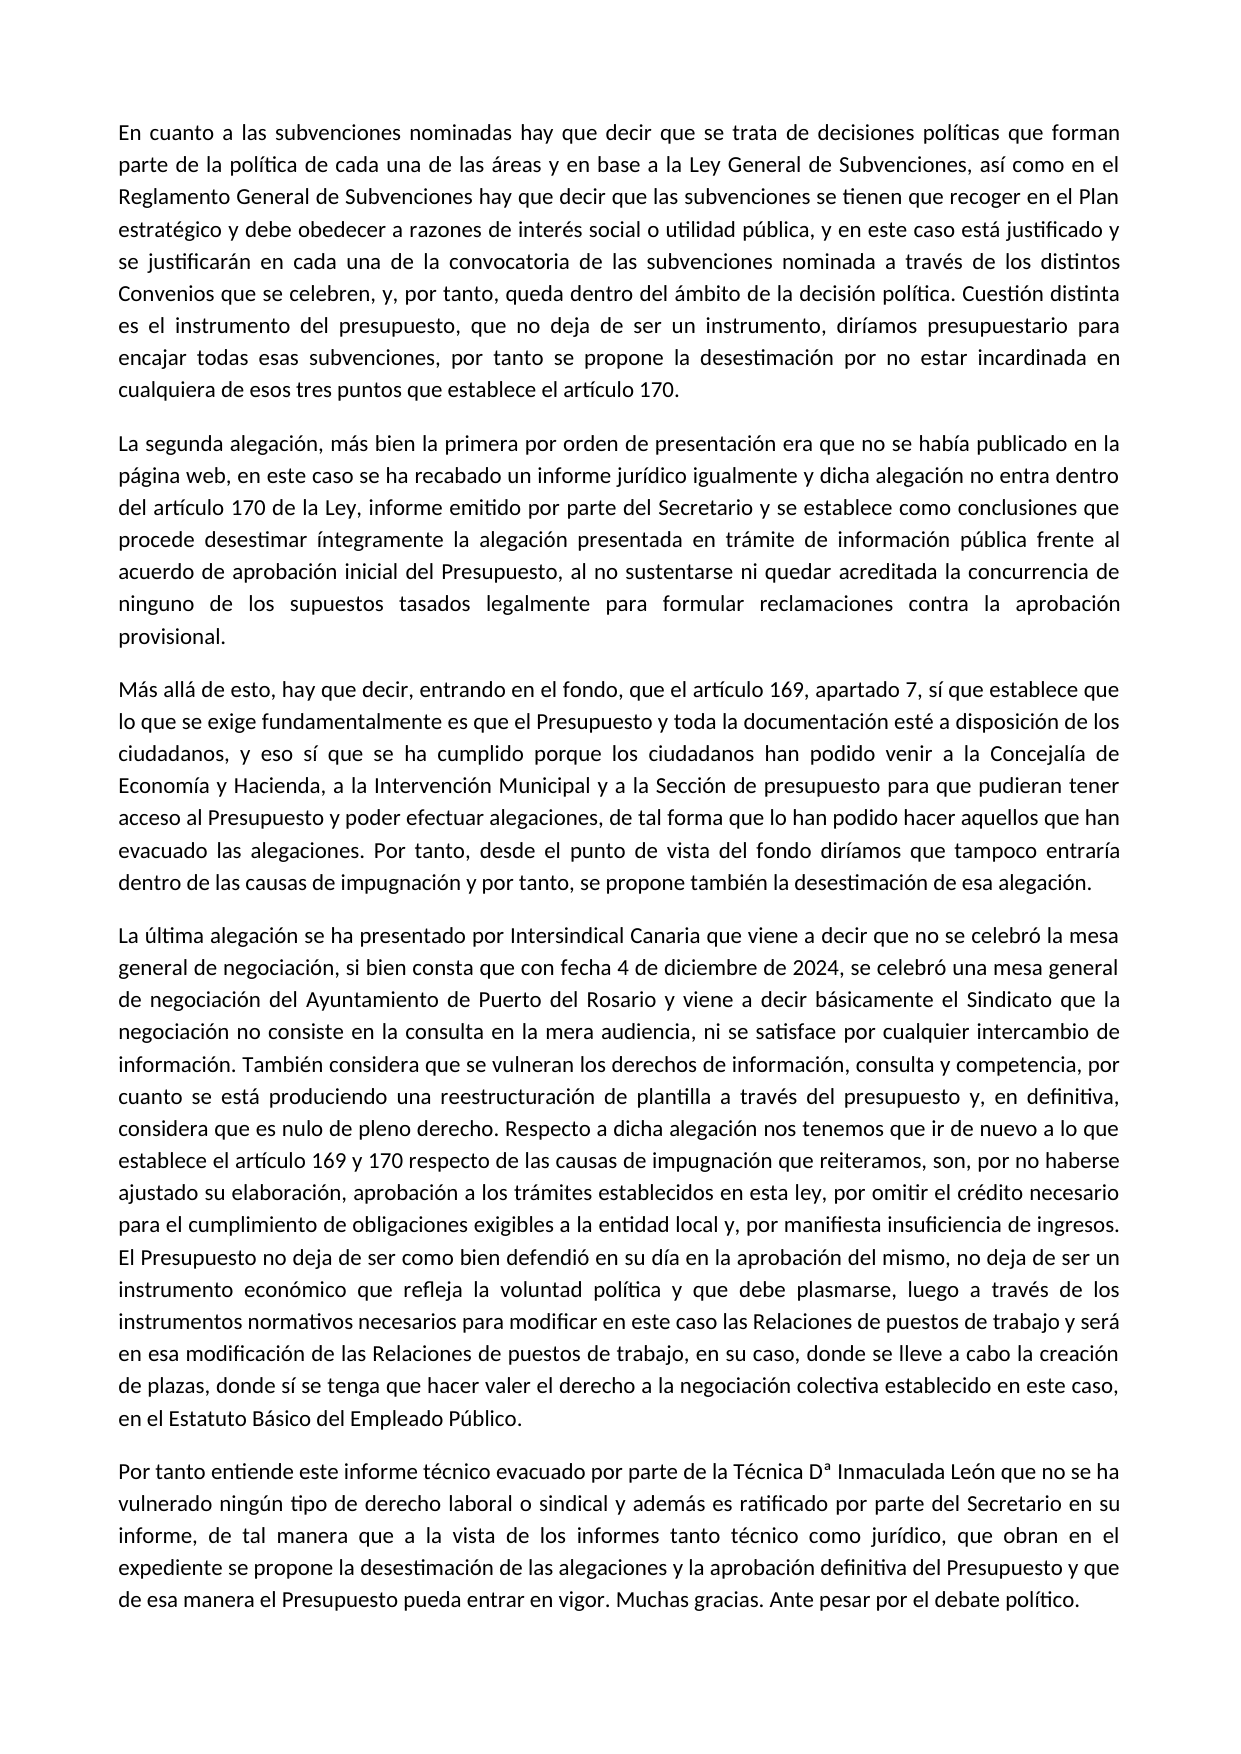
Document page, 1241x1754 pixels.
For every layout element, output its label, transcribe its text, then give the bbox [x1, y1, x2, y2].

text La última alegación se ha presentado por Intersindical Canaria que viene a decir que no se celebró la mesa general de negociación, si bien consta que con fecha 4 de diciembre de 2024, se celebró una mesa general de negociación del Ayuntamiento de Puerto del Rosario y viene a decir básicamente el Sindicato que la negociación no consiste en la consulta en la mera audiencia, ni se satisface por cualquier intercambio de información. También considera que se vulneran los derechos de información, consulta y competencia, por cuanto se está produciendo una reestructuración de plantilla a través del presupuesto y, en definitiva, considera que es nulo de pleno derecho. Respecto a dicha alegación nos tenemos que ir de nuevo a lo que establece el artículo 169 y 170 respecto de las causas de impugnación que reiteramos, son, por no haberse ajustado su elaboración, aprobación a los trámites establecidos en esta ley, por omitir el crédito necesario para el cumplimiento de obligaciones exigibles a la entidad local y, por manifiesta insuficiencia de ingresos. El Presupuesto no deja de ser como bien defendió en su día en la aprobación del mismo, no deja de ser un instrumento económico que refleja la voluntad política y que debe plasmarse, luego a través de los instrumentos normativos necesarios para modificar en este caso las Relaciones de puestos de trabajo y será en esa modificación de las Relaciones de puestos de trabajo, en su caso, donde se lleve a cabo la creación de plazas, donde sí se tenga que hacer valer el derecho a la negociación colectiva establecido en este caso, en el Estatuto Básico del Empleado Público. [118, 921, 1122, 1432]
text Por tanto entiende este informe técnico evacuado por parte de la Técnica Dª Inmaculada León que no se ha vulnerado ningún tipo de derecho laboral o sindical y además es ratificado por parte del Secretario en su informe, de tal manera que a la vista de los informes tanto técnico como jurídico, que obran en el expediente se propone la desestimación de las alegaciones y la aprobación definitiva del Presupuesto y que de esa manera el Presupuesto pueda entrar en vigor. Muchas gracias. Ante pesar por el debate político. [118, 1457, 1122, 1613]
text Más allá de esto, hay que decir, entrando en el fondo, que el artículo 169, apartado 7, sí que establece que lo que se exige fundamentalmente es que el Presupuesto y toda la documentación esté a disposición de los ciudadanos, y eso sí que se ha cumplido porque los ciudadanos han podido venir a la Concejalía de Economía y Hacienda, a la Intervención Municipal y a la Sección de presupuesto para que pudieran tener acceso al Presupuesto y poder efectuar alegaciones, de tal forma que lo han podido hacer aquellos que han evacuado las alegaciones. Por tanto, desde el punto de vista del fondo diríamos que tampoco entraría dentro de las causas de impugnación y por tanto, se propone también la desestimación de esa alegación. [118, 675, 1122, 896]
text La segunda alegación, más bien la primera por orden de presentación era que no se había publicado en la página web, en este caso se ha recabado un informe jurídico igualmente y dicha alegación no entra dentro del artículo 170 de la Ley, informe emitido por parte del Secretario y se establece como conclusiones que procede desestimar íntegramente la alegación presentada en trámite de información pública frente al acuerdo de aprobación inicial del Presupuesto, al no sustentarse ni quedar acreditada la concurrencia de ninguno de los supuestos tasados legalmente para formular reclamaciones contra la aprobación provisional. [118, 429, 1122, 650]
text En cuanto a las subvenciones nominadas hay que decir que se trata de decisiones políticas que forman parte de la política de cada una de las áreas y en base a la Ley General de Subvenciones, así como en el Reglamento General de Subvenciones hay que decir que las subvenciones se tienen que recoger en el Plan estratégico y debe obedecer a razones de interés social o utilidad pública, y en este caso está justificado y se justificarán en cada una de la convocatoria de las subvenciones nominada a través de los distintos Convenios que se celebren, y, por tanto, queda dentro del ámbito de la decisión política. Cuestión distinta es el instrumento del presupuesto, que no deja de ser un instrumento, diríamos presupuestario para encajar todas esas subvenciones, por tanto se propone la desestimación por no estar incardinada en cualquiera de esos tres puntos que establece el artículo 170. [118, 118, 1122, 404]
